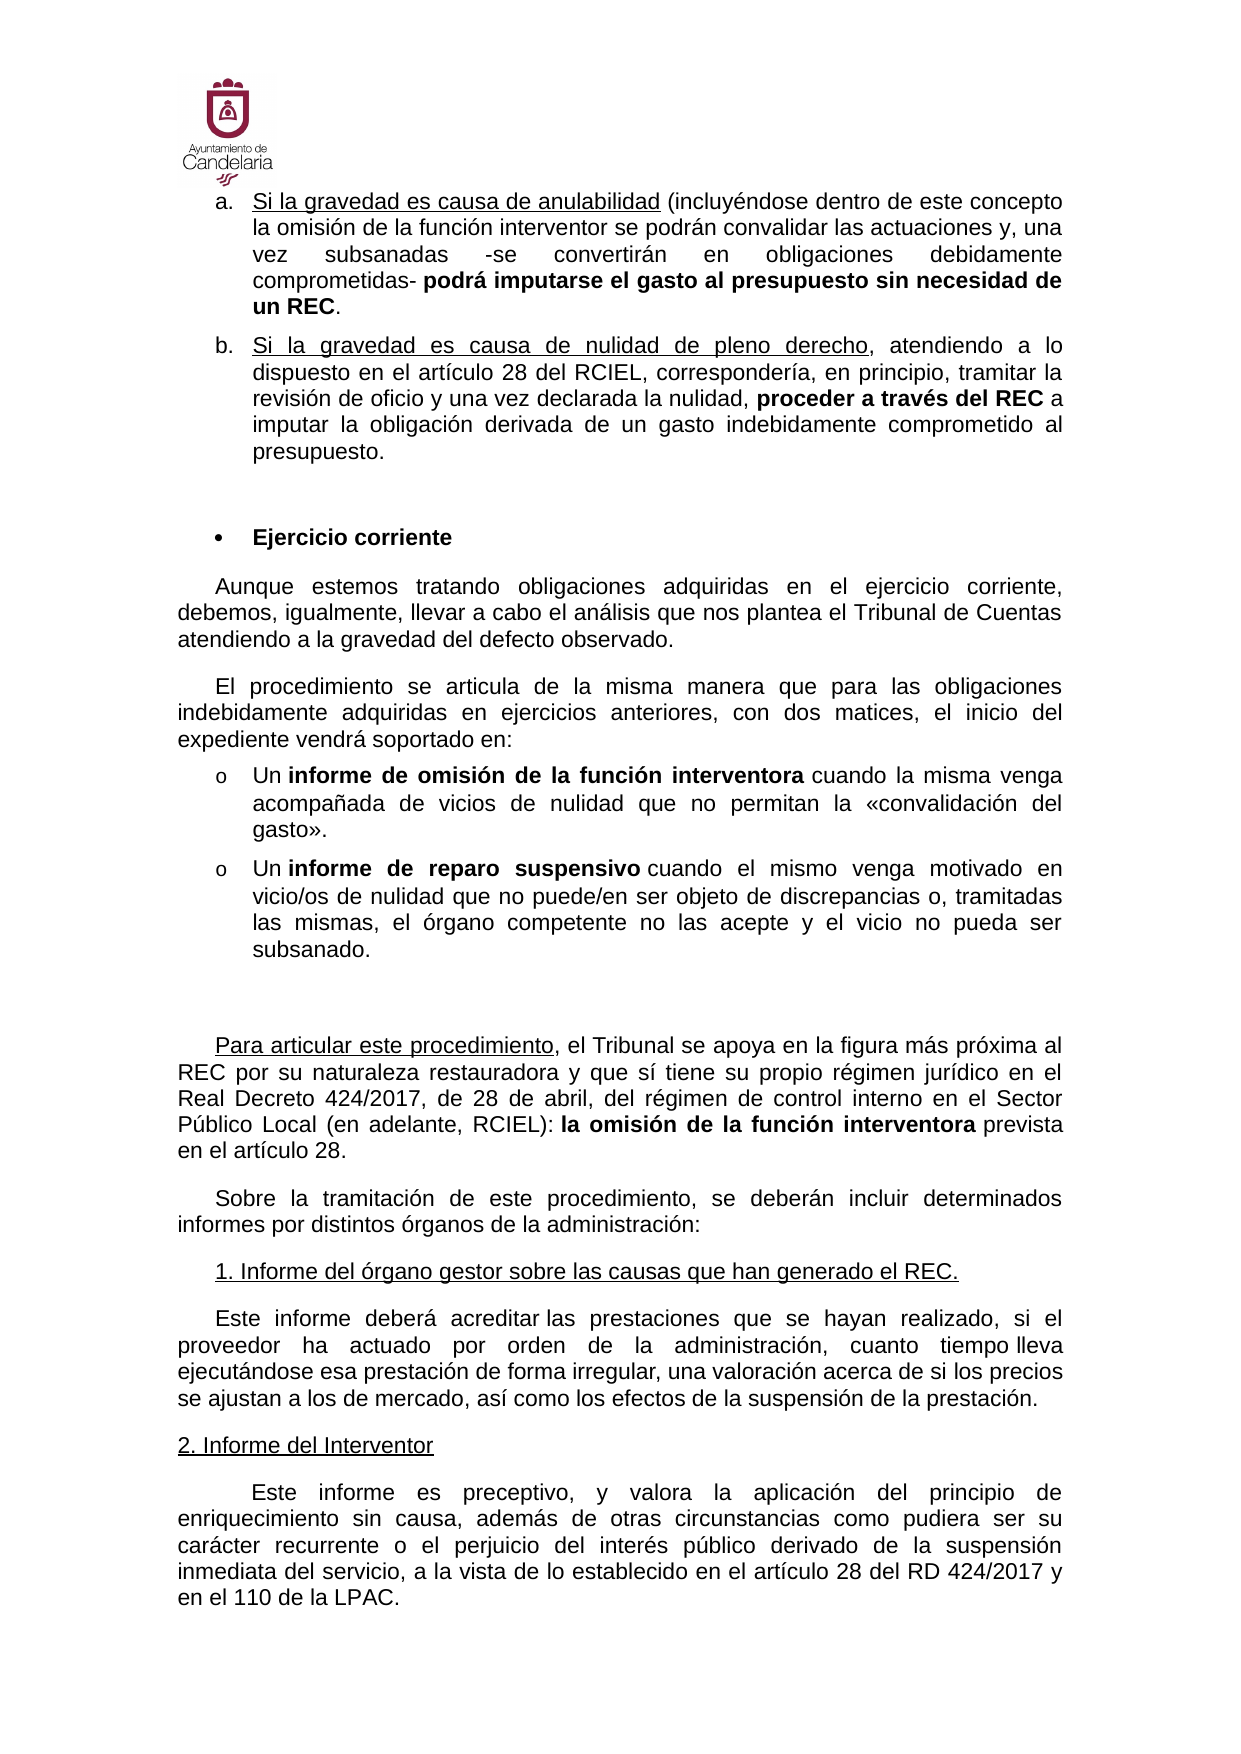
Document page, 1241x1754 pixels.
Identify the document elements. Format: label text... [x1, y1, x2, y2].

text 2. Informe del Interventor [177, 1432, 1063, 1458]
text 1. Informe del órgano gestor sobre las causas que han generado el REC. [177, 1258, 1063, 1284]
text Aunque estemos tratando obligaciones adquiridas en el ejercicio corriente, debemos, igualmente, llevar a cabo el análisis que nos plantea el Tribunal de Cuentas atendiendo a la gravedad del defecto observado. [177, 573, 1063, 652]
list Un informe de omisión de la función interventora cuando la misma venga acompañada de vicios de nulidad que no permitan la «convalidación del gasto». [215, 762, 1063, 843]
list Si la gravedad es causa de nulidad de pleno derecho, atendiendo a lo dispuesto en el artículo 28 del RCIEL, correspondería, en principio, tramitar la revisión de oficio y una vez declarada la nulidad, proceder a través del REC a imputar la obligación derivada de un gasto indebidamente comprometido al presupuesto. [215, 332, 1063, 464]
list Si la gravedad es causa de anulabilidad (incluyéndose dentro de este concepto la omisión de la función interventor se podrán convalidar las actuaciones y, una vez subsanadas -se convertirán en obligaciones debidamente comprometidas- podrá imputarse el gasto al presupuesto sin necesidad de un REC. [215, 188, 1063, 320]
text Sobre la tramitación de este procedimiento, se deberán incluir determinados informes por distintos órganos de la administración: [177, 1185, 1063, 1237]
text Para articular este procedimiento, el Tribunal se apoya en la figura más próxima al REC por su naturaleza restauradora y que sí tiene su propio régimen jurídico en el Real Decreto 424/2017, de 28 de abril, del régimen de control interno en el Sector Público Local (en adelante, RCIEL): la omisión de la función interventora prevista en el artículo 28. [177, 1032, 1063, 1164]
text Este informe deberá acreditar las prestaciones que se hayan realizado, si el proveedor ha actuado por orden de la administración, cuanto tiempo lleva ejecutándose esa prestación de forma irregular, una valoración acerca de si los precios se ajustan a los de mercado, así como los efectos de la suspensión de la prestación. [177, 1305, 1063, 1411]
text El procedimiento se articula de la misma manera que para las obligaciones indebidamente adquiridas en ejercicios anteriores, con dos matices, el inicio del expediente vendrá soportado en: [177, 673, 1063, 752]
text Este informe es preceptivo, y valora la aplicación del principio de enriquecimiento sin causa, además de otras circunstancias como pudiera ser su carácter recurrente o el perjuicio del interés público derivado de la suspensión inmediata del servicio, a la vista de lo establecido en el artículo 28 del RD 424/2017 y en el 110 de la LPAC. [177, 1479, 1063, 1611]
list Un informe de reparo suspensivo cuando el mismo venga motivado en vicio/os de nulidad que no puede/en ser objeto de discrepancias o, tramitadas las mismas, el órgano competente no las acepte y el vicio no pueda ser subsanado. [215, 855, 1063, 962]
list Ejercicio corriente [215, 524, 1063, 550]
